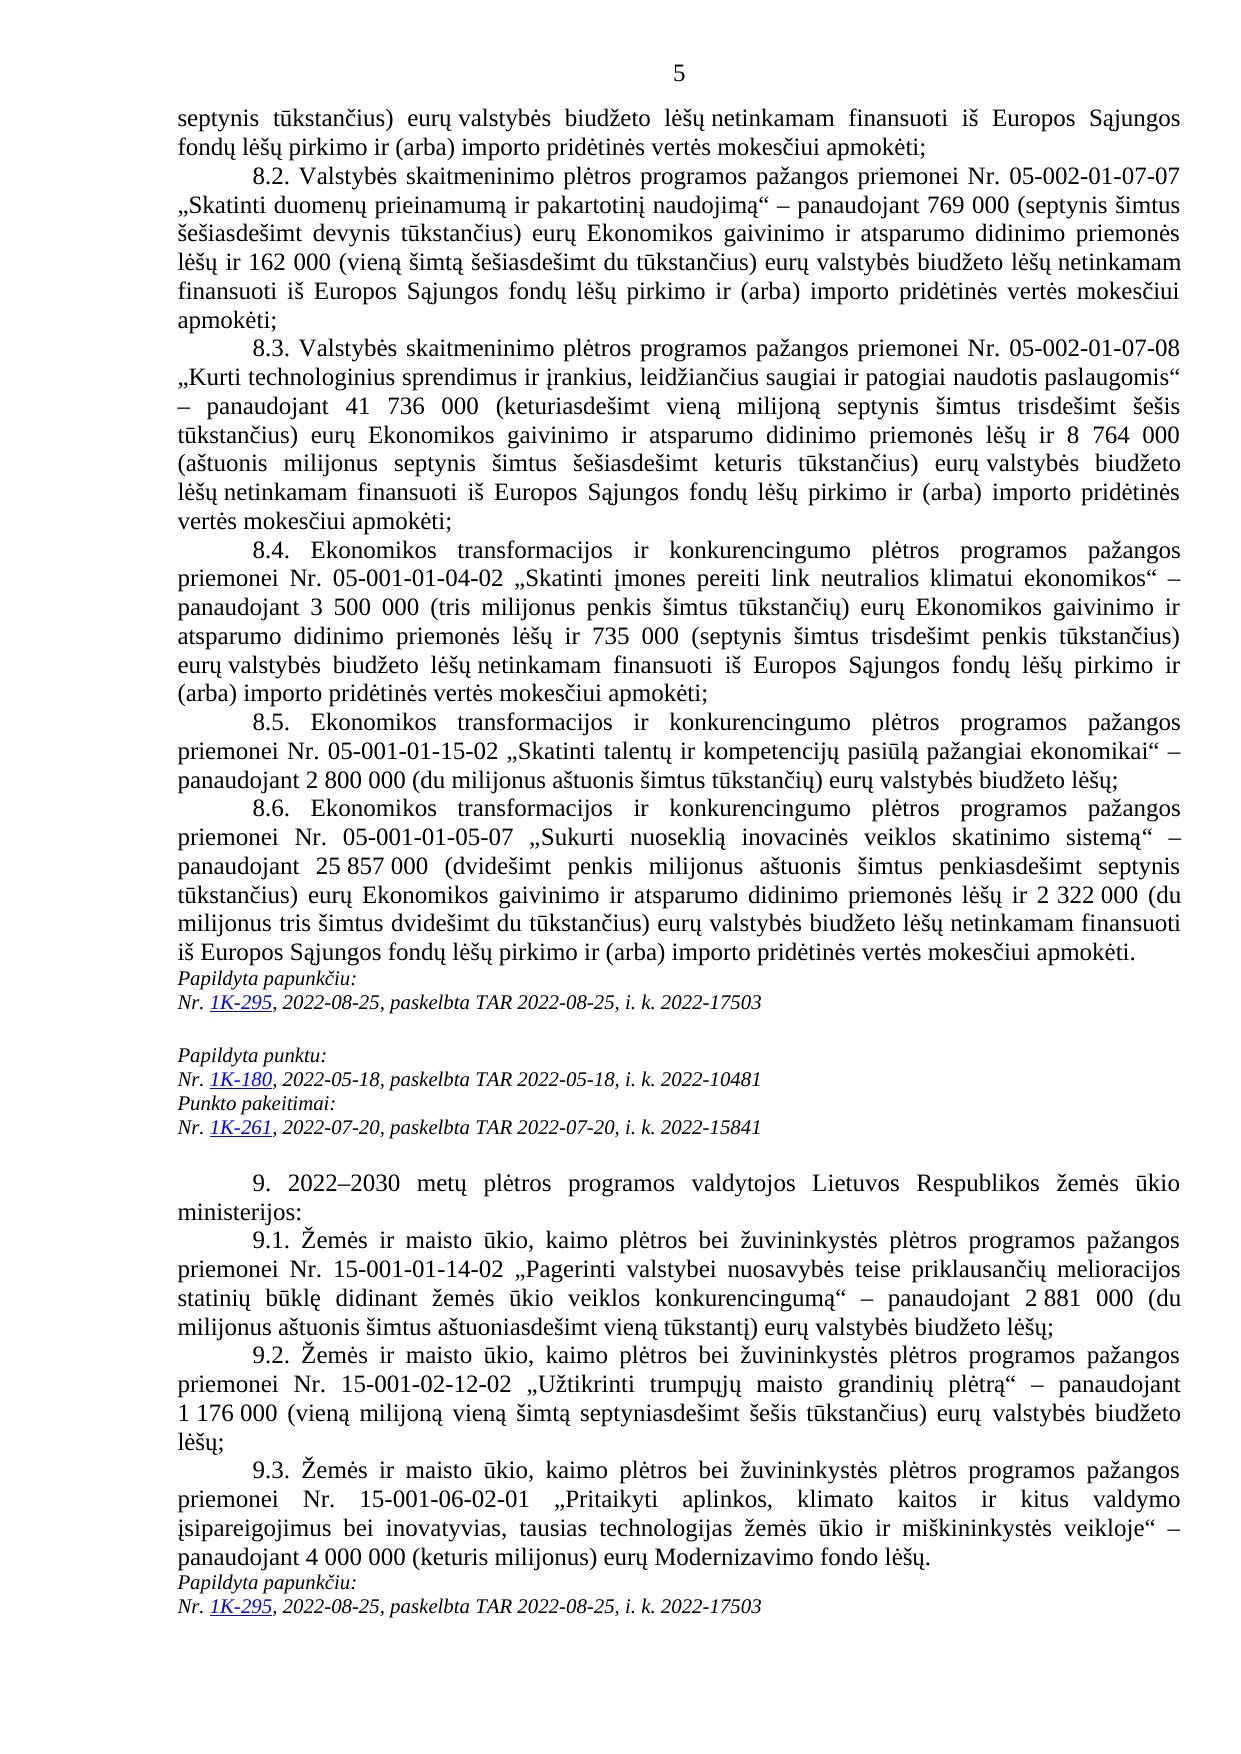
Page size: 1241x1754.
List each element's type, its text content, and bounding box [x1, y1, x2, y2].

text Nr. 1K-295, 2022-08-25, paskelbta TAR 2022-08-25, i. k. 2022-17503 [177, 990, 1181, 1014]
text Nr. 1K-261, 2022-07-20, paskelbta TAR 2022-07-20, i. k. 2022-15841 [177, 1115, 1181, 1139]
text 9.3. Žemės ir maisto ūkio, kaimo plėtros bei žuvininkystės plėtros programos pažangos priemonei Nr. 15-001-06-02-01 „Pritaikyti aplinkos, klimato kaitos ir kitus valdymo įsipareigojimus bei inovatyvias, tausias technologijas žemės ūkio ir miškininkystės veikloje“ – panaudojant 4 000 000 (keturis milijonus) eurų Modernizavimo fondo lėšų. [177, 1455, 1181, 1570]
text 8.3. Valstybės skaitmeninimo plėtros programos pažangos priemonei Nr. 05-002-01-07-08 „Kurti technologinius sprendimus ir įrankius, leidžiančius saugiai ir patogiai naudotis paslaugomis“ – panaudojant 41 736 000 (keturiasdešimt vieną milijoną septynis šimtus trisdešimt šešis tūkstančius) eurų Ekonomikos gaivinimo ir atsparumo didinimo priemonės lėšų ir 8 764 000 (aštuonis milijonus septynis šimtus šešiasdešimt keturis tūkstančius) eurų valstybės biudžeto lėšų netinkamam finansuoti iš Europos Sąjungos fondų lėšų pirkimo ir (arba) importo pridėtinės vertės mokesčiui apmokėti; [177, 333, 1181, 535]
text 8.2. Valstybės skaitmeninimo plėtros programos pažangos priemonei Nr. 05-002-01-07-07 „Skatinti duomenų prieinamumą ir pakartotinį naudojimą“ – panaudojant 769 000 (septynis šimtus šešiasdešimt devynis tūkstančius) eurų Ekonomikos gaivinimo ir atsparumo didinimo priemonės lėšų ir 162 000 (vieną šimtą šešiasdešimt du tūkstančius) eurų valstybės biudžeto lėšų netinkamam finansuoti iš Europos Sąjungos fondų lėšų pirkimo ir (arba) importo pridėtinės vertės mokesčiui apmokėti; [177, 161, 1181, 333]
text Papildyta papunkčiu: [177, 966, 1181, 990]
text 9.1. Žemės ir maisto ūkio, kaimo plėtros bei žuvininkystės plėtros programos pažangos priemonei Nr. 15-001-01-14-02 „Pagerinti valstybei nuosavybės teise priklausančių melioracijos statinių būklę didinant žemės ūkio veiklos konkurencingumą“ – panaudojant 2 881 000 (du milijonus aštuonis šimtus aštuoniasdešimt vieną tūkstantį) eurų valstybės biudžeto lėšų; [177, 1225, 1181, 1340]
text 8.5. Ekonomikos transformacijos ir konkurencingumo plėtros programos pažangos priemonei Nr. 05-001-01-15-02 „Skatinti talentų ir kompetencijų pasiūlą pažangiai ekonomikai“ – panaudojant 2 800 000 (du milijonus aštuonis šimtus tūkstančių) eurų valstybės biudžeto lėšų; [177, 707, 1181, 793]
text Punkto pakeitimai: [177, 1091, 1181, 1115]
text 8.6. Ekonomikos transformacijos ir konkurencingumo plėtros programos pažangos priemonei Nr. 05-001-01-05-07 „Sukurti nuoseklią inovacinės veiklos skatinimo sistemą“ – panaudojant 25 857 000 (dvidešimt penkis milijonus aštuonis šimtus penkiasdešimt septynis tūkstančius) eurų Ekonomikos gaivinimo ir atsparumo didinimo priemonės lėšų ir 2 322 000 (du milijonus tris šimtus dvidešimt du tūkstančius) eurų valstybės biudžeto lėšų netinkamam finansuoti iš Europos Sąjungos fondų lėšų pirkimo ir (arba) importo pridėtinės vertės mokesčiui apmokėti. [177, 793, 1181, 966]
text Papildyta papunkčiu: [177, 1570, 1181, 1594]
text septynis tūkstančius) eurų valstybės biudžeto lėšų netinkamam finansuoti iš Europos Sąjungos fondų lėšų pirkimo ir (arba) importo pridėtinės vertės mokesčiui apmokėti; [177, 103, 1181, 161]
text Papildyta punktu: [177, 1043, 1181, 1067]
text 8.4. Ekonomikos transformacijos ir konkurencingumo plėtros programos pažangos priemonei Nr. 05-001-01-04-02 „Skatinti įmones pereiti link neutralios klimatui ekonomikos“ – panaudojant 3 500 000 (tris milijonus penkis šimtus tūkstančių) eurų Ekonomikos gaivinimo ir atsparumo didinimo priemonės lėšų ir 735 000 (septynis šimtus trisdešimt penkis tūkstančius) eurų valstybės biudžeto lėšų netinkamam finansuoti iš Europos Sąjungos fondų lėšų pirkimo ir (arba) importo pridėtinės vertės mokesčiui apmokėti; [177, 535, 1181, 707]
text Nr. 1K-180, 2022-05-18, paskelbta TAR 2022-05-18, i. k. 2022-10481 [177, 1067, 1181, 1091]
text 9. 2022–2030 metų plėtros programos valdytojos Lietuvos Respublikos žemės ūkio ministerijos: [177, 1168, 1181, 1225]
text Nr. 1K-295, 2022-08-25, paskelbta TAR 2022-08-25, i. k. 2022-17503 [177, 1594, 1181, 1618]
text 9.2. Žemės ir maisto ūkio, kaimo plėtros bei žuvininkystės plėtros programos pažangos priemonei Nr. 15-001-02-12-02 „Užtikrinti trumpųjų maisto grandinių plėtrą“ – panaudojant 1 176 000 (vieną milijoną vieną šimtą septyniasdešimt šešis tūkstančius) eurų valstybės biudžeto lėšų; [177, 1340, 1181, 1455]
